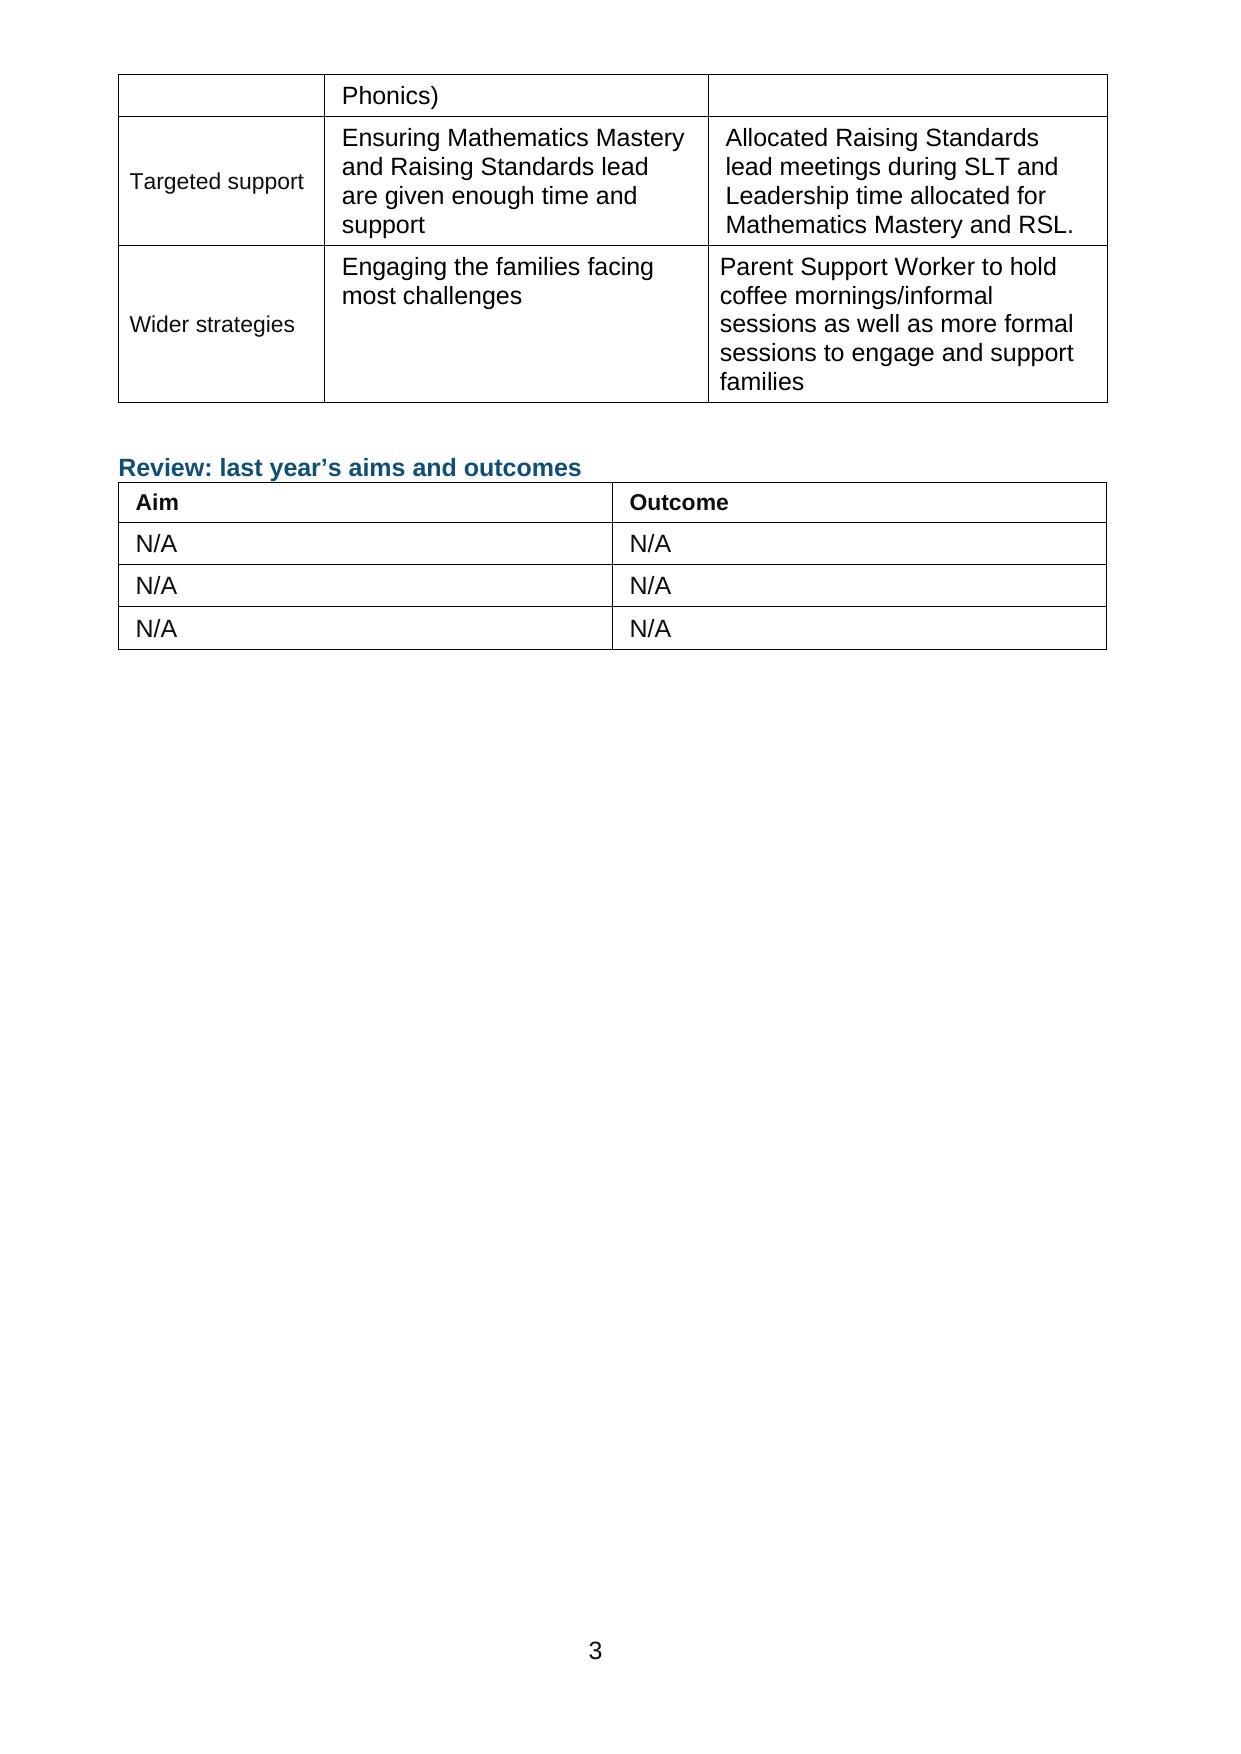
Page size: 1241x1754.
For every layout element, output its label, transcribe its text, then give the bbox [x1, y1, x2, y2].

table_cell Phonics) [325, 75, 708, 116]
table_cell Ensuring Mathematics Mastery and Raising Standards lead are given enough time and support [325, 117, 708, 245]
table_cell Allocated Raising Standards lead meetings during SLT and Leadership time allocated for Mathematics Mastery and RSL. [709, 117, 1107, 245]
table_cell N/A [119, 607, 612, 648]
table_cell N/A [119, 565, 612, 606]
subtitle Review: last year’s aims and outcomes [118, 453, 1107, 482]
table_cell Engaging the families facing most challenges [325, 246, 708, 402]
table_cell [709, 75, 1107, 116]
table_cell N/A [119, 523, 612, 564]
table_cell Parent Support Worker to hold coffee mornings/informal sessions as well as more formal sessions to engage and support families [709, 246, 1107, 402]
table_cell [119, 75, 324, 116]
table_cell Wider strategies [119, 246, 324, 402]
table_header Outcome [613, 483, 1106, 522]
table_cell N/A [613, 607, 1106, 648]
table_cell N/A [613, 523, 1106, 564]
table_cell N/A [613, 565, 1106, 606]
table_cell Targeted support [119, 117, 324, 245]
table_header Aim [119, 483, 612, 522]
